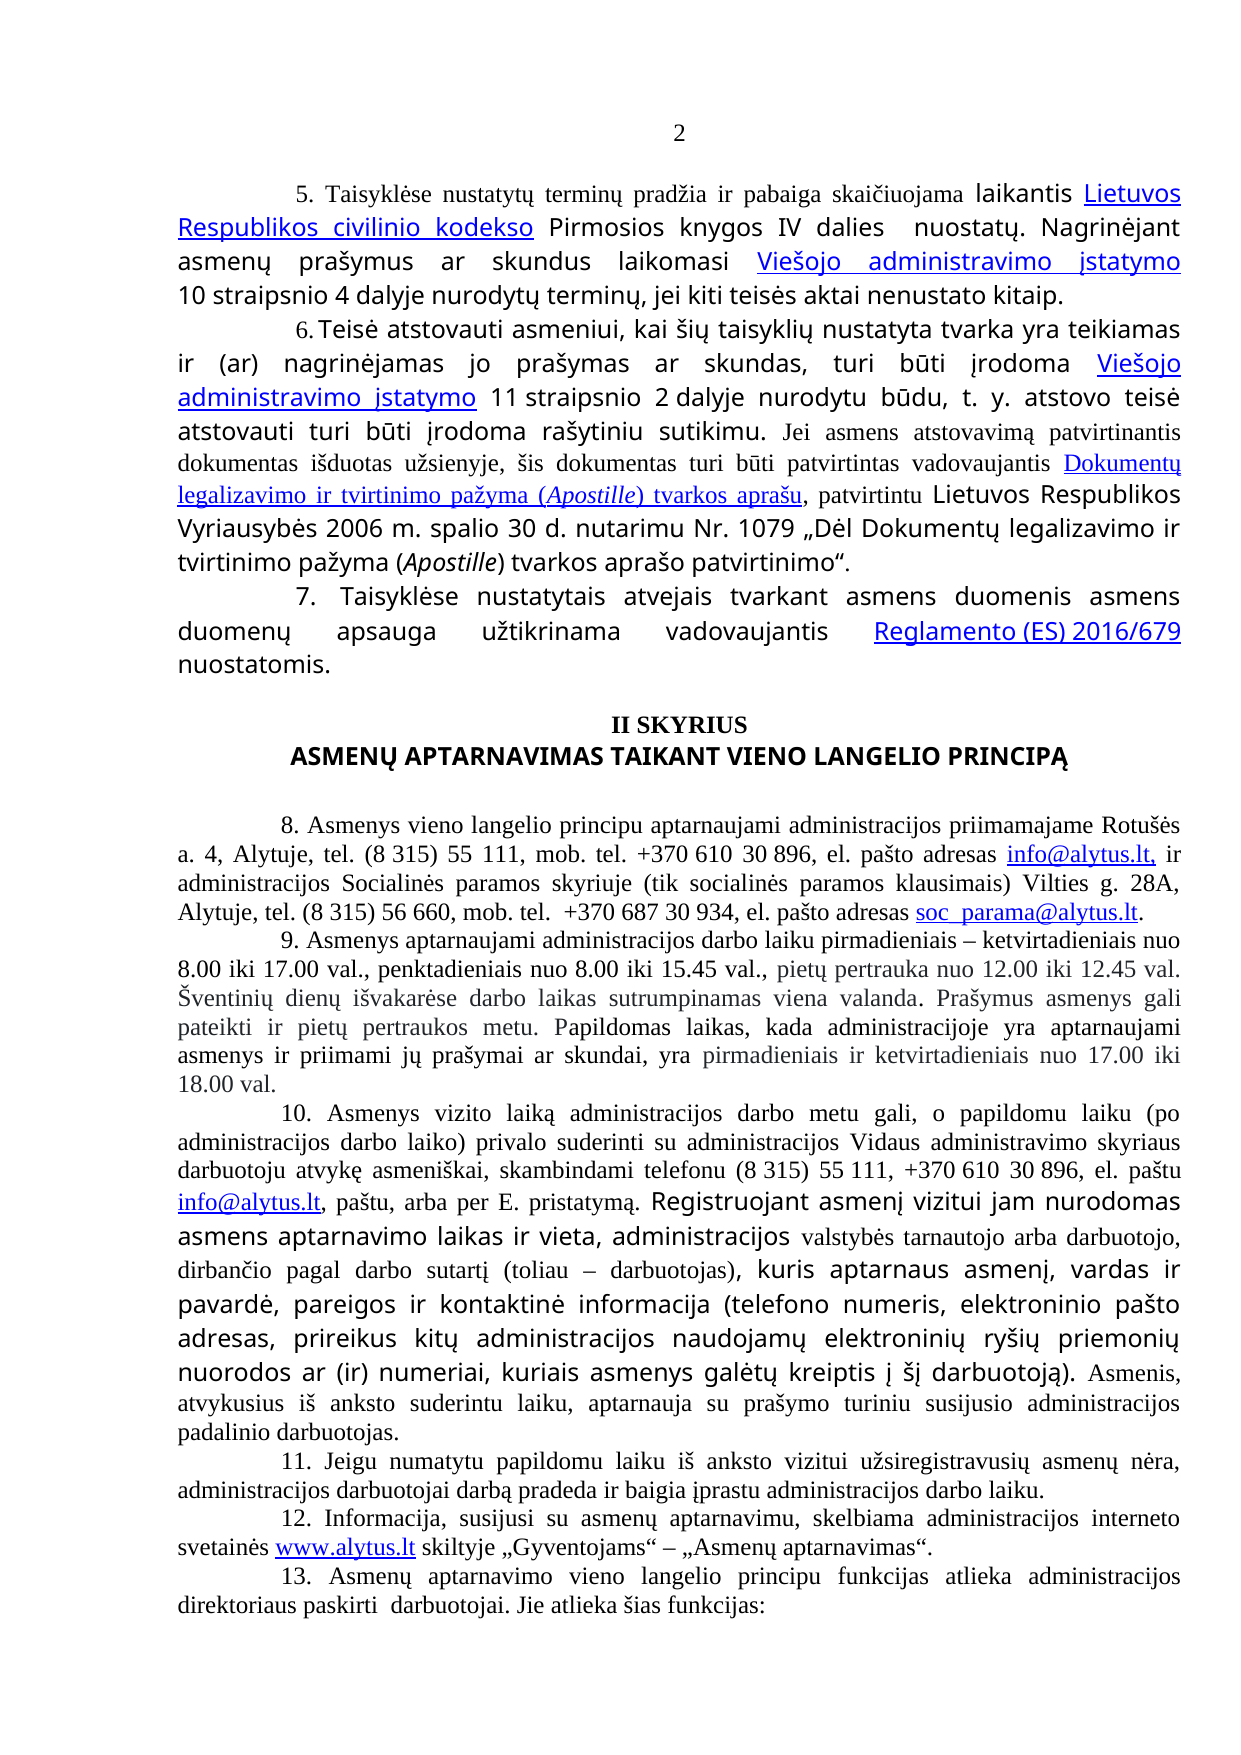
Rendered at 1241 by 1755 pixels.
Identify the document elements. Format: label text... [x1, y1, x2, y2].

text 7. Taisyklėse nustatytais atvejais tvarkant asmens duomenis asmens duomenų apsauga užtikrinama vadovaujantis Reglamento (ES) 2016/679 nuostatomis. [177, 579, 1181, 681]
text II SKYRIUS [177, 710, 1181, 739]
text 12. Informacija, susijusi su asmenų aptarnavimu, skelbiama administracijos interneto svetainės www.alytus.lt skiltyje „Gyventojams“ – „Asmenų aptarnavimas“. [177, 1503, 1181, 1561]
text 9. Asmenys aptarnaujami administracijos darbo laiku pirmadieniais – ketvirtadieniais nuo 8.00 iki 17.00 val., penktadieniais nuo 8.00 iki 15.45 val., pietų pertrauka nuo 12.00 iki 12.45 val. Šventinių dienų išvakarėse darbo laikas sutrumpinamas viena valanda. Prašymus asmenys gali pateikti ir pietų pertraukos metu. Papildomas laikas, kada administracijoje yra aptarnaujami asmenys ir priimami jų prašymai ar skundai, yra pirmadieniais ir ketvirtadieniais nuo 17.00 iki 18.00 val. [177, 925, 1181, 1098]
text 5. Taisyklėse nustatytų terminų pradžia ir pabaiga skaičiuojama laikantis Lietuvos Respublikos civilinio kodekso Pirmosios knygos IV dalies nuostatų. Nagrinėjant asmenų prašymus ar skundus laikomasi Viešojo administravimo įstatymo 10 straipsnio 4 dalyje nurodytų terminų, jei kiti teisės aktai nenustato kitaip. [177, 176, 1181, 312]
text 10. Asmenys vizito laiką administracijos darbo metu gali, o papildomu laiku (po administracijos darbo laiko) privalo suderinti su administracijos Vidaus administravimo skyriaus darbuotoju atvykę asmeniškai, skambindami telefonu (8 315) 55 111, +370 610 30 896, el. paštu info@alytus.lt, paštu, arba per E. pristatymą. Registruojant asmenį vizitui jam nurodomas asmens aptarnavimo laikas ir vieta, administracijos valstybės tarnautojo arba darbuotojo, dirbančio pagal darbo sutartį (toliau – darbuotojas), kuris aptarnaus asmenį, vardas ir pavardė, pareigos ir kontaktinė informacija (telefono numeris, elektroninio pašto adresas, prireikus kitų administracijos naudojamų elektroninių ryšių priemonių nuorodos ar (ir) numeriai, kuriais asmenys galėtų kreiptis į šį darbuotoją). Asmenis, atvykusius iš anksto suderintu laiku, aptarnauja su prašymo turiniu susijusio administracijos padalinio darbuotojas. [177, 1098, 1181, 1446]
text 13. Asmenų aptarnavimo vieno langelio principu funkcijas atlieka administracijos direktoriaus paskirti darbuotojai. Jie atlieka šias funkcijas: [177, 1561, 1181, 1618]
text 11. Jeigu numatytu papildomu laiku iš anksto vizitui užsiregistravusių asmenų nėra, administracijos darbuotojai darbą pradeda ir baigia įprastu administracijos darbo laiku. [177, 1446, 1181, 1503]
text 8. Asmenys vieno langelio principu aptarnaujami administracijos priimamajame Rotušės a. 4, Alytuje, tel. (8 315) 55 111, mob. tel. +370 610 30 896, el. pašto adresas info@alytus.lt, ir administracijos Socialinės paramos skyriuje (tik socialinės paramos klausimais) Vilties g. 28A, Alytuje, tel. (8 315) 56 660, mob. tel. +370 687 30 934, el. pašto adresas soc_parama@alytus.lt. [177, 810, 1181, 925]
text 6. Teisė atstovauti asmeniui, kai šių taisyklių nustatyta tvarka yra teikiamas ir (ar) nagrinėjamas jo prašymas ar skundas, turi būti įrodoma Viešojo administravimo įstatymo 11 straipsnio 2 dalyje nurodytu būdu, t. y. atstovo teisė atstovauti turi būti įrodoma rašytiniu sutikimu. Jei asmens atstovavimą patvirtinantis dokumentas išduotas užsienyje, šis dokumentas turi būti patvirtintas vadovaujantis Dokumentų legalizavimo ir tvirtinimo pažyma (Apostille) tvarkos aprašu, patvirtintu Lietuvos Respublikos Vyriausybės 2006 m. spalio 30 d. nutarimu Nr. 1079 „Dėl Dokumentų legalizavimo ir tvirtinimo pažyma (Apostille) tvarkos aprašo patvirtinimo“. [177, 312, 1181, 579]
text ASMENŲ APTARNAVIMAS TAIKANT VIENO LANGELIO PRINCIPĄ [177, 739, 1181, 773]
